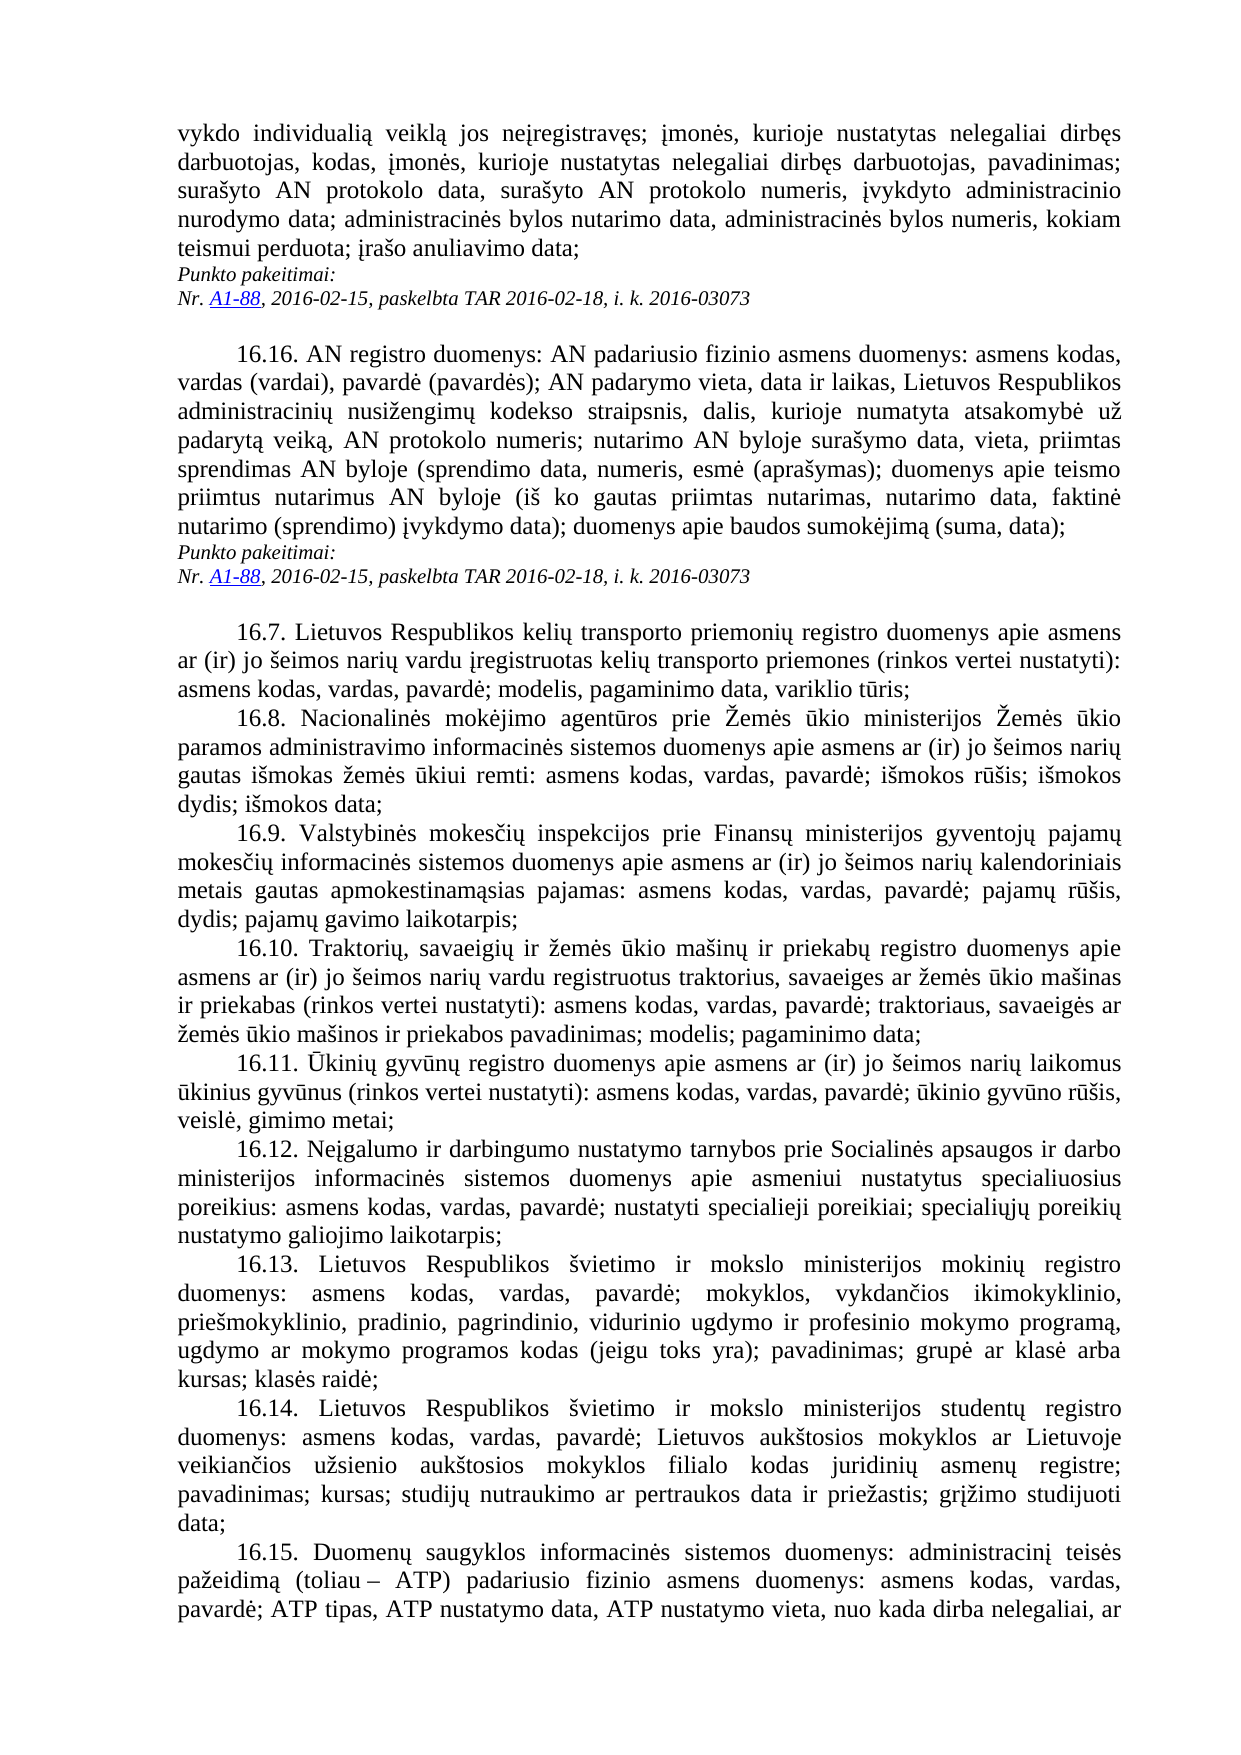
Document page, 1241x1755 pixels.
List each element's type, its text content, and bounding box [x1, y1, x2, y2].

text 16.11. Ūkinių gyvūnų registro duomenys apie asmens ar (ir) jo šeimos narių laikomus ūkinius gyvūnus (rinkos vertei nustatyti): asmens kodas, vardas, pavardė; ūkinio gyvūno rūšis, veislė, gimimo metai; [177, 1048, 1122, 1134]
text 16.9. Valstybinės mokesčių inspekcijos prie Finansų ministerijos gyventojų pajamų mokesčių informacinės sistemos duomenys apie asmens ar (ir) jo šeimos narių kalendoriniais metais gautas apmokestinamąsias pajamas: asmens kodas, vardas, pavardė; pajamų rūšis, dydis; pajamų gavimo laikotarpis; [177, 818, 1122, 933]
text 16.7. Lietuvos Respublikos kelių transporto priemonių registro duomenys apie asmens ar (ir) jo šeimos narių vardu įregistruotas kelių transporto priemones (rinkos vertei nustatyti): asmens kodas, vardas, pavardė; modelis, pagaminimo data, variklio tūris; [177, 617, 1122, 703]
text 16.12. Neįgalumo ir darbingumo nustatymo tarnybos prie Socialinės apsaugos ir darbo ministerijos informacinės sistemos duomenys apie asmeniui nustatytus specialiuosius poreikius: asmens kodas, vardas, pavardė; nustatyti specialieji poreikiai; specialiųjų poreikių nustatymo galiojimo laikotarpis; [177, 1134, 1122, 1249]
text Punkto pakeitimai: [177, 540, 1122, 564]
text Nr. A1-88, 2016-02-15, paskelbta TAR 2016-02-18, i. k. 2016-03073 [177, 564, 1122, 588]
text Nr. A1-88, 2016-02-15, paskelbta TAR 2016-02-18, i. k. 2016-03073 [177, 286, 1122, 310]
text 16.15. Duomenų saugyklos informacinės sistemos duomenys: administracinį teisės pažeidimą (toliau – ATP) padariusio fizinio asmens duomenys: asmens kodas, vardas, pavardė; ATP tipas, ATP nustatymo data, ATP nustatymo vieta, nuo kada dirba nelegaliai, ar [177, 1537, 1122, 1623]
text Punkto pakeitimai: [177, 262, 1122, 286]
text 16.14. Lietuvos Respublikos švietimo ir mokslo ministerijos studentų registro duomenys: asmens kodas, vardas, pavardė; Lietuvos aukštosios mokyklos ar Lietuvoje veikiančios užsienio aukštosios mokyklos filialo kodas juridinių asmenų registre; pavadinimas; kursas; studijų nutraukimo ar pertraukos data ir priežastis; grįžimo studijuoti data; [177, 1393, 1122, 1537]
text 16.10. Traktorių, savaeigių ir žemės ūkio mašinų ir priekabų registro duomenys apie asmens ar (ir) jo šeimos narių vardu registruotus traktorius, savaeiges ar žemės ūkio mašinas ir priekabas (rinkos vertei nustatyti): asmens kodas, vardas, pavardė; traktoriaus, savaeigės ar žemės ūkio mašinos ir priekabos pavadinimas; modelis; pagaminimo data; [177, 933, 1122, 1048]
text vykdo individualią veiklą jos neįregistravęs; įmonės, kurioje nustatytas nelegaliai dirbęs darbuotojas, kodas, įmonės, kurioje nustatytas nelegaliai dirbęs darbuotojas, pavadinimas; surašyto AN protokolo data, surašyto AN protokolo numeris, įvykdyto administracinio nurodymo data; administracinės bylos nutarimo data, administracinės bylos numeris, kokiam teismui perduota; įrašo anuliavimo data; [177, 118, 1122, 262]
text 16.13. Lietuvos Respublikos švietimo ir mokslo ministerijos mokinių registro duomenys: asmens kodas, vardas, pavardė; mokyklos, vykdančios ikimokyklinio, priešmokyklinio, pradinio, pagrindinio, vidurinio ugdymo ir profesinio mokymo programą, ugdymo ar mokymo programos kodas (jeigu toks yra); pavadinimas; grupė ar klasė arba kursas; klasės raidė; [177, 1249, 1122, 1393]
text 16.8. Nacionalinės mokėjimo agentūros prie Žemės ūkio ministerijos Žemės ūkio paramos administravimo informacinės sistemos duomenys apie asmens ar (ir) jo šeimos narių gautas išmokas žemės ūkiui remti: asmens kodas, vardas, pavardė; išmokos rūšis; išmokos dydis; išmokos data; [177, 703, 1122, 818]
text 16.16. AN registro duomenys: AN padariusio fizinio asmens duomenys: asmens kodas, vardas (vardai), pavardė (pavardės); AN padarymo vieta, data ir laikas, Lietuvos Respublikos administracinių nusižengimų kodekso straipsnis, dalis, kurioje numatyta atsakomybė už padarytą veiką, AN protokolo numeris; nutarimo AN byloje surašymo data, vieta, priimtas sprendimas AN byloje (sprendimo data, numeris, esmė (aprašymas); duomenys apie teismo priimtus nutarimus AN byloje (iš ko gautas priimtas nutarimas, nutarimo data, faktinė nutarimo (sprendimo) įvykdymo data); duomenys apie baudos sumokėjimą (suma, data); [177, 339, 1122, 540]
